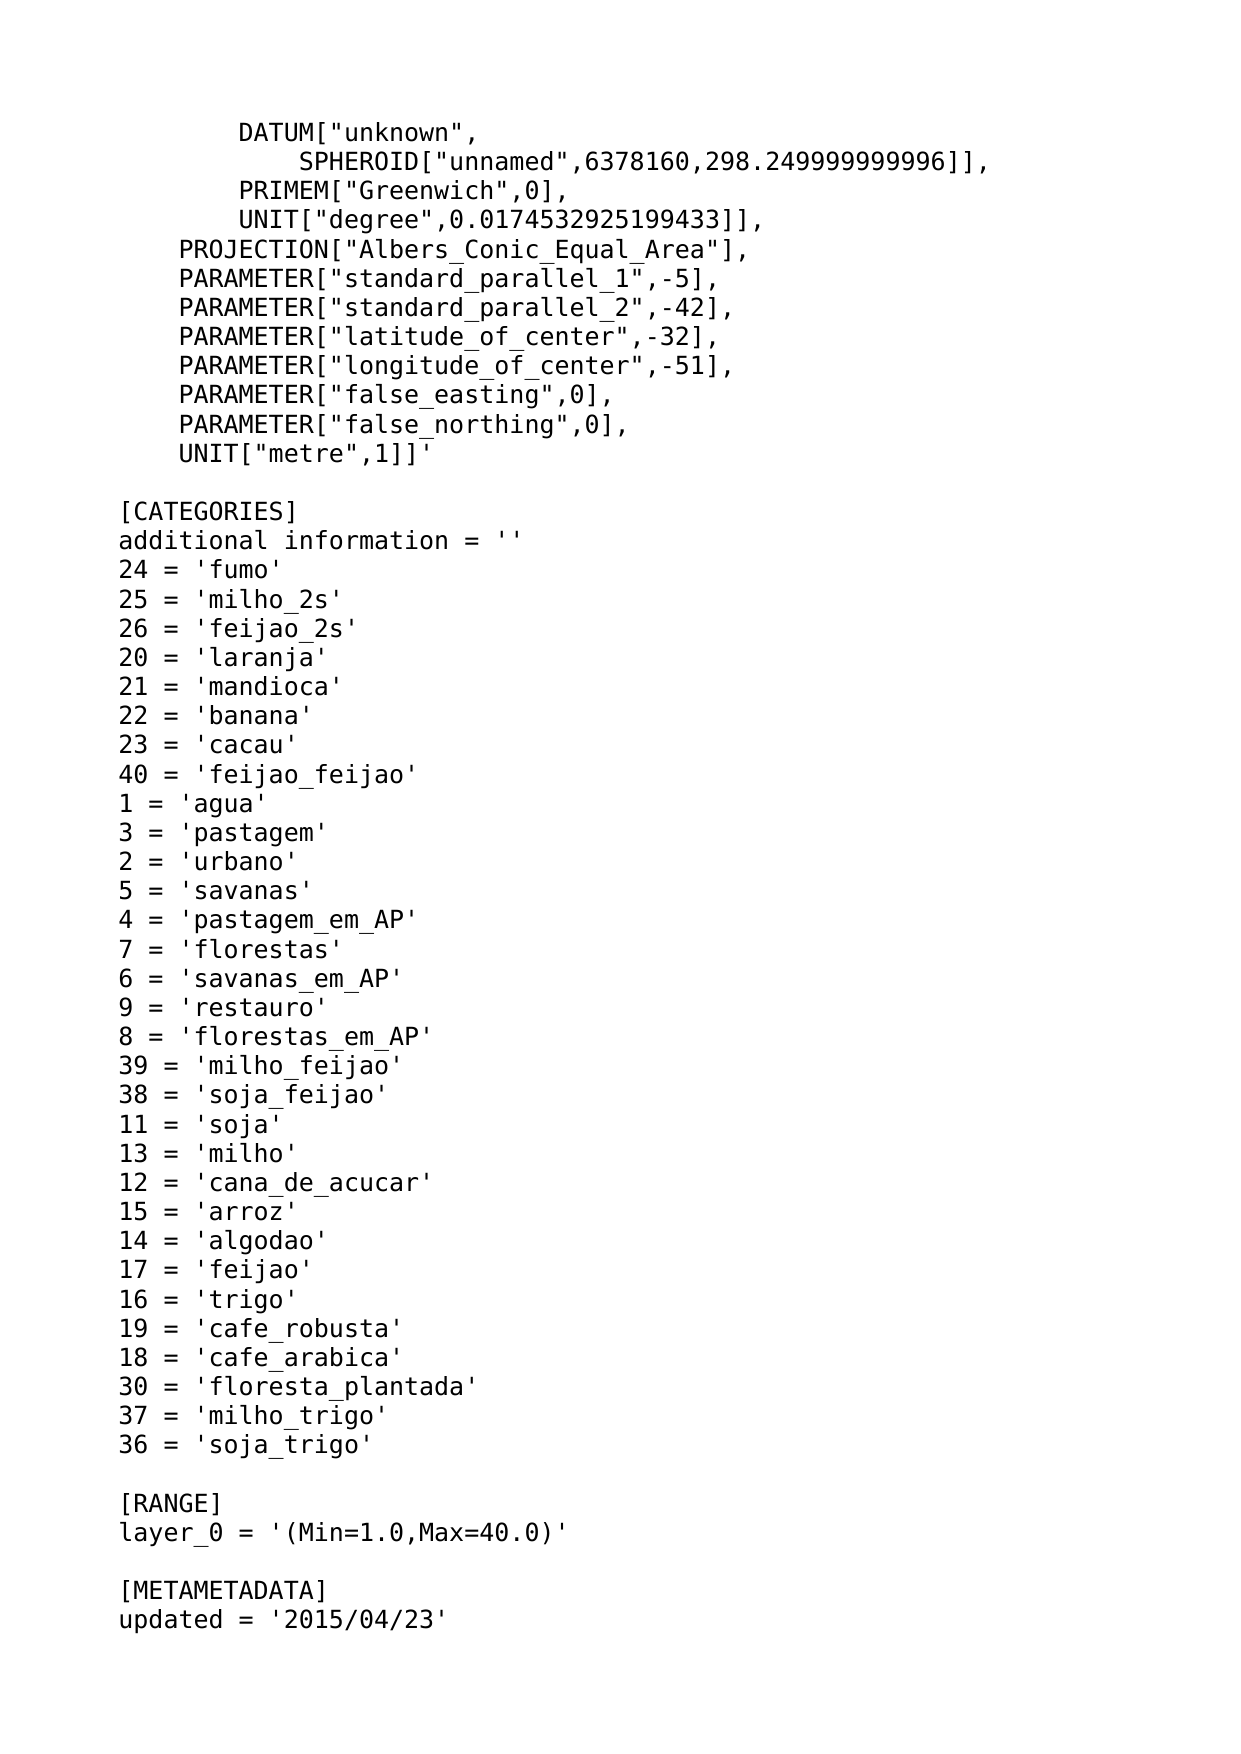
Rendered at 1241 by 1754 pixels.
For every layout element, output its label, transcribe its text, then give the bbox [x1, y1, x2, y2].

text DATUM["unknown", SPHEROID["unnamed",6378160,298.249999999996]], PRIMEM["Greenwich",0], UNIT["degree",0.0174532925199433]], PROJECTION["Albers_Conic_Equal_Area"], PARAMETER["standard_parallel_1",-5], PARAMETER["standard_parallel_2",-42], PARAMETER["latitude_of_center",-32], PARAMETER["longitude_of_center",-51], PARAMETER["false_easting",0], PARAMETER["false_northing",0], UNIT["metre",1]]' [CATEGORIES] additional information = '' 24 = 'fumo' 25 = 'milho_2s' 26 = 'feijao_2s' 20 = 'laranja' 21 = 'mandioca' 22 = 'banana' 23 = 'cacau' 40 = 'feijao_feijao' 1 = 'agua' 3 = 'pastagem' 2 = 'urbano' 5 = 'savanas' 4 = 'pastagem_em_AP' 7 = 'florestas' 6 = 'savanas_em_AP' 9 = 'restauro' 8 = 'florestas_em_AP' 39 = 'milho_feijao' 38 = 'soja_feijao' 11 = 'soja' 13 = 'milho' 12 = 'cana_de_acucar' 15 = 'arroz' 14 = 'algodao' 17 = 'feijao' 16 = 'trigo' 19 = 'cafe_robusta' 18 = 'cafe_arabica' 30 = 'floresta_plantada' 37 = 'milho_trigo' 36 = 'soja_trigo' [RANGE] layer_0 = '(Min=1.0,Max=40.0)' [METAMETADATA] updated = '2015/04/23' [118, 118, 1122, 1635]
